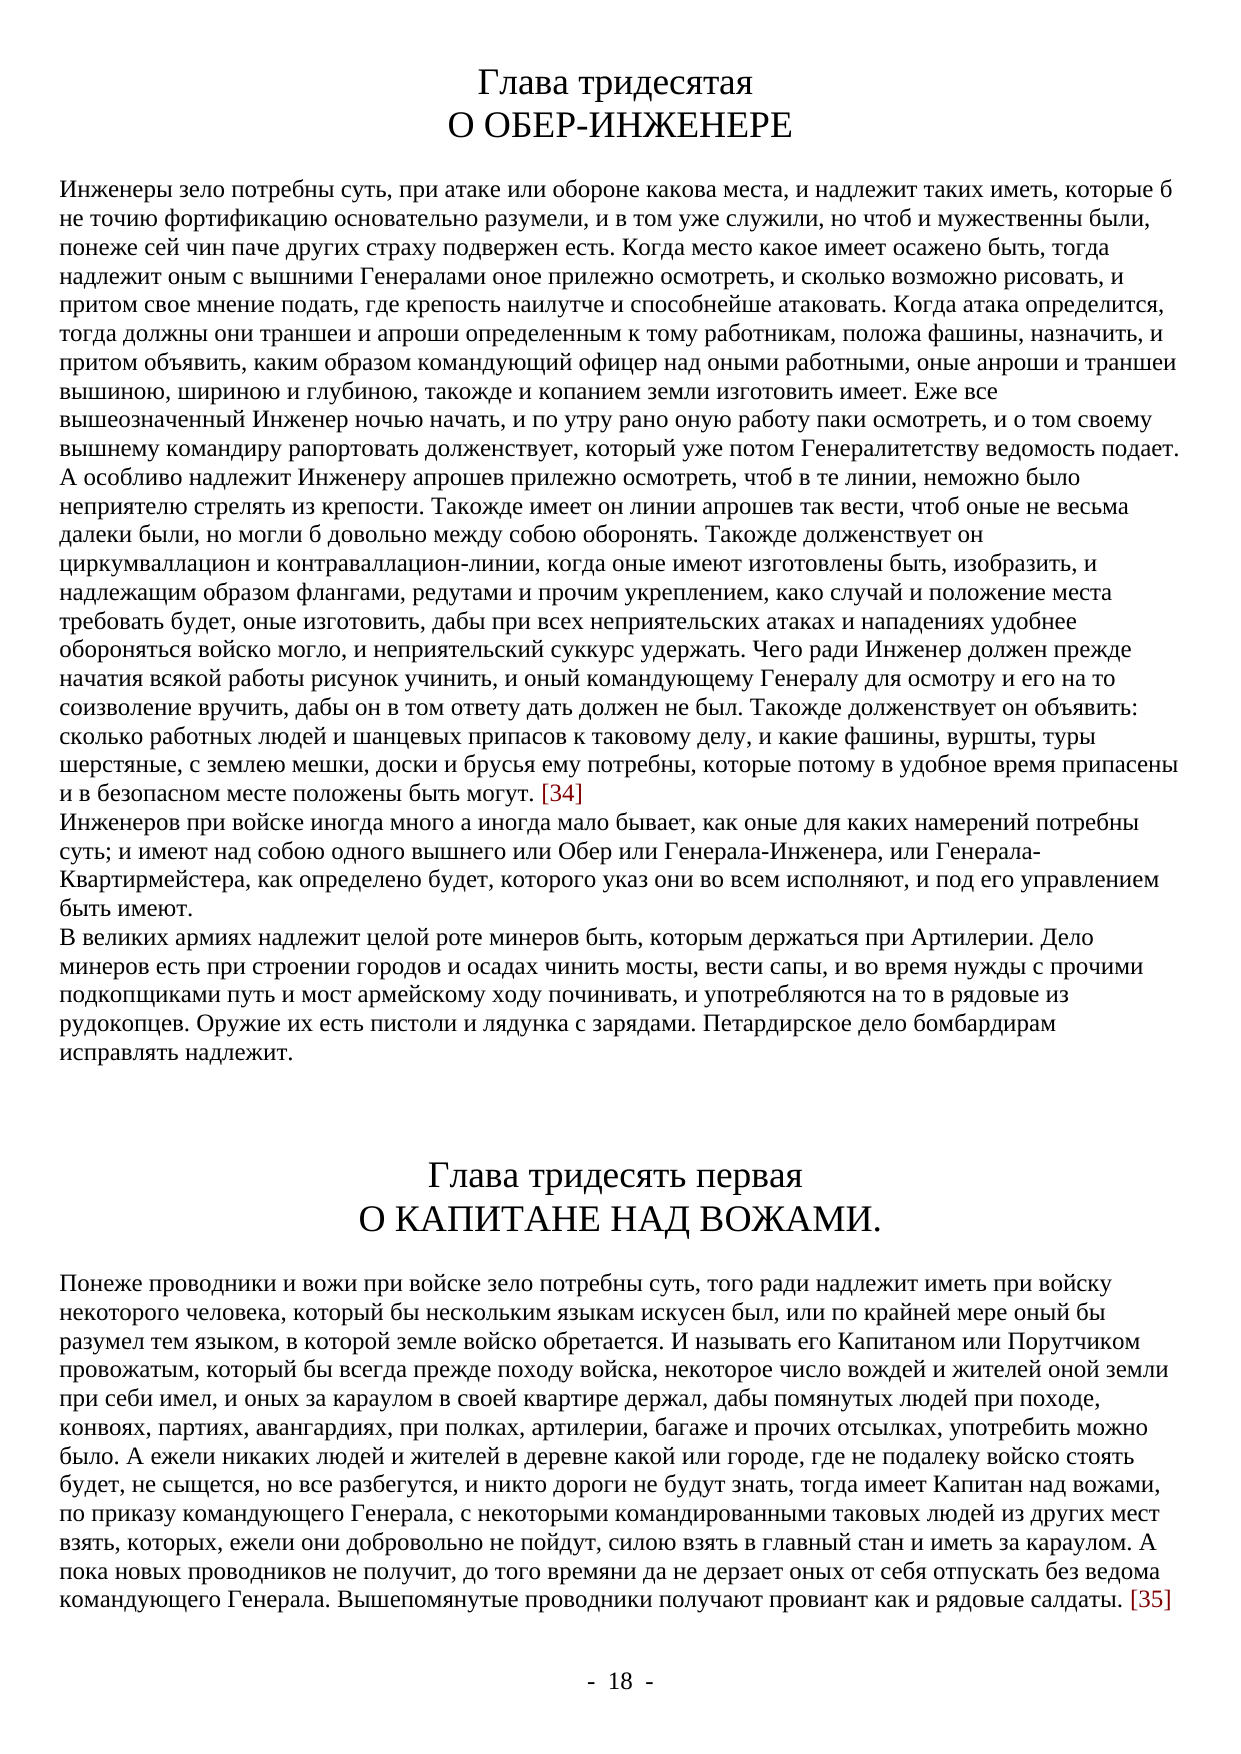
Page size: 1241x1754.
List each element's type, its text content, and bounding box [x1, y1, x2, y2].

text Инженеры зело потребны суть, при атаке или обороне какова места, и надлежит таких иметь, которые б не точию фортификацию основательно разумели, и в том уже служили, но чтоб и мужественны были, понеже сей чин паче других страху подвержен есть. Когда место какое имеет осажено быть, тогда надлежит оным с вышними Генералами оное прилежно осмотреть, и сколько возможно рисовать, и притом свое мнение подать, где крепость наилутче и способнейше атаковать. Когда атака определится, тогда должны они траншеи и апроши определенным к тому работникам, положа фашины, назначить, и притом объявить, каким образом командующий офицер над оными работными, оные анроши и траншеи вышиною, шириною и глубиною, такожде и копанием земли изготовить имеет. Еже все вышеозначенный Инженер ночью начать, и по утру рано оную работу паки осмотреть, и о том своему вышнему командиру рапортовать долженствует, который уже потом Генералитетству ведомость подает. А особливо надлежит Инженеру апрошев прилежно осмотреть, чтоб в те линии, неможно было неприятелю стрелять из крепости. Такожде имеет он линии апрошев так вести, чтоб оные не весьма далеки были, но могли б довольно между собою оборонять. Такожде долженствует он циркумваллацион и контраваллацион-линии, когда оные имеют изготовлены быть, изобразить, и надлежащим образом флангами, редутами и прочим укреплением, како случай и положение места требовать будет, оные изготовить, дабы при всех неприятельских атаках и нападениях удобнее обороняться войско могло, и неприятельский суккурс удержать. Чего ради Инженер должен прежде начатия всякой работы рисунок учинить, и оный командующему Генералу для осмотру и его на то соизволение вручить, дабы он в том ответу дать должен не был. Такожде долженствует он объявить: сколько работных людей и шанцевых припасов к таковому делу, и какие фашины, вуршты, туры шерстяные, с землею мешки, доски и брусья ему потребны, которые потому в удобное время припасены и в безопасном месте положены быть могут. [34] Инженеров при войске иногда много а иногда мало бывает, как оные для каких намерений потребны суть; и имеют над собою одного вышнего или Обер или Генерала-Инженера, или Генерала-Квартирмейстера, как определено будет, которого указ они во всем исполняют, и под его управлением быть имеют. В великих армиях надлежит целой роте минеров быть, которым держаться при Артилерии. Дело минеров есть при строении городов и осадах чинить мосты, вести сапы, и во время нужды с прочими подкопщиками путь и мост армейскому ходу починивать, и употребляются на то в рядовые из рудокопцев. Оружие их есть пистоли и лядунка с зарядами. Петардирское дело бомбардирам исправлять надлежит. [59, 174, 1181, 1066]
text Глава тридесятая О ОБЕР-ИНЖЕНЕРЕ [59, 59, 1181, 145]
text Глава тридесять первая О КАПИТАНЕ НАД ВОЖАМИ. [59, 1153, 1181, 1239]
text Понеже проводники и вожи при войске зело потребны суть, того ради надлежит иметь при войску некоторого человека, который бы нескольким языкам искусен был, или по крайней мере оный бы разумел тем языком, в которой земле войско обретается. И называть его Капитаном или Порутчиком провожатым, который бы всегда прежде походу войска, некоторое число вождей и жителей оной земли при себи имел, и оных за караулом в своей квартире держал, дабы помянутых людей при походе, конвоях, партиях, авангардиях, при полках, артилерии, багаже и прочих отсылках, употребить можно было. А ежели никаких людей и жителей в деревне какой или городе, где не подалеку войско стоять будет, не сыщется, но все разбегутся, и никто дороги не будут знать, тогда имеет Капитан над вожами, по приказу командующего Генерала, с некоторыми командированными таковых людей из других мест взять, которых, ежели они добровольно не пойдут, силою взять в главный стан и иметь за караулом. А пока новых проводников не получит, до того времяни да не дерзает оных от себя отпускать без ведома командующего Генерала. Вышепомянутые проводники получают провиант как и рядовые салдаты. [35] [59, 1268, 1181, 1613]
